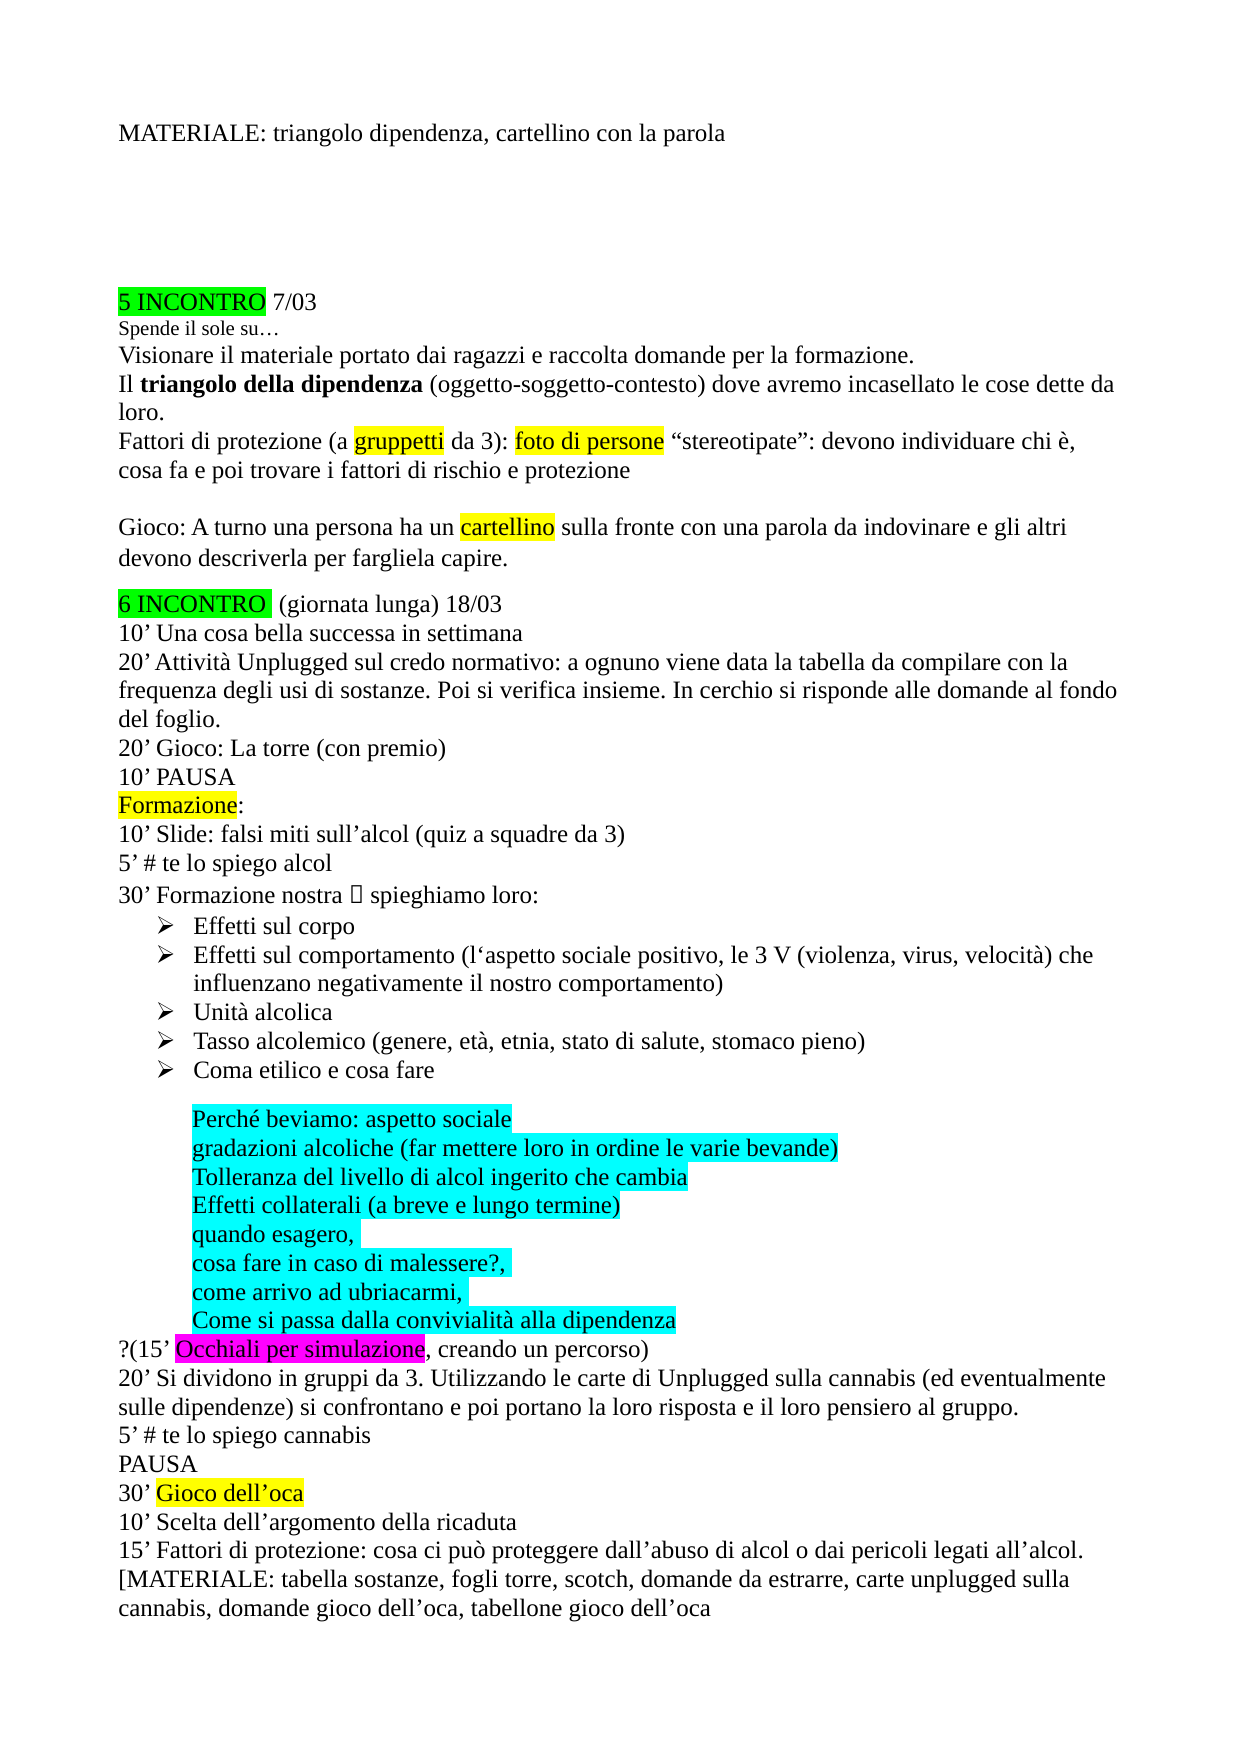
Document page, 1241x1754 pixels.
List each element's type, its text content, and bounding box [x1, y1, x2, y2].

text Come si passa dalla convivialità alla dipendenza [192, 1306, 1122, 1334]
text 15’ Fattori di protezione: cosa ci può proteggere dall’abuso di alcol o dai pericoli legati all’alcol. [118, 1536, 1122, 1564]
list Tasso alcolemico (genere, età, etnia, stato di salute, stomaco pieno) [156, 1026, 1122, 1055]
text ?(15’ Occhiali per simulazione, creando un percorso) [118, 1334, 1122, 1363]
text 10’ Slide: falsi miti sull’alcol (quiz a squadre da 3) [118, 819, 1122, 848]
text 20’ Si dividono in gruppi da 3. Utilizzando le carte di Unplugged sulla cannabis (ed eventualmente sulle dipendenze) si confrontano e poi portano la loro risposta e il loro pensiero al gruppo. [118, 1363, 1122, 1421]
list Unità alcolica [156, 997, 1122, 1026]
text 5’ # te lo spiego alcol [118, 848, 1122, 877]
text 5 INCONTRO 7/03 [118, 287, 1122, 316]
text 6 INCONTRO (giornata lunga) 18/03 [118, 589, 1122, 618]
text 30’ Formazione nostra  spieghiamo loro: [118, 877, 1122, 911]
text [MATERIALE: tabella sostanze, fogli torre, scotch, domande da estrarre, carte unplugged sulla cannabis, domande gioco dell’oca, tabellone gioco dell’oca [118, 1564, 1122, 1622]
text Tolleranza del livello di alcol ingerito che cambia [192, 1162, 1122, 1191]
text Effetti collaterali (a breve e lungo termine) [192, 1191, 1122, 1219]
text gradazioni alcoliche (far mettere loro in ordine le varie bevande) [192, 1133, 1122, 1162]
text Gioco: A turno una persona ha un cartellino sulla fronte con una parola da indovinare e gli altri devono descriverla per fargliela capire. [118, 512, 1122, 571]
text cosa fare in caso di malessere?, [192, 1248, 1122, 1277]
text Il triangolo della dipendenza (oggetto-soggetto-contesto) dove avremo incasellato le cose dette da loro. [118, 369, 1122, 426]
text 30’ Gioco dell’oca [118, 1478, 1122, 1507]
text Fattori di protezione (a gruppetti da 3): foto di persone “stereotipate”: devono individuare chi è, cosa fa e poi trovare i fattori di rischio e protezione [118, 426, 1122, 484]
list Coma etilico e cosa fare [156, 1055, 1122, 1083]
text come arrivo ad ubriacarmi, [192, 1277, 1122, 1306]
text Visionare il materiale portato dai ragazzi e raccolta domande per la formazione. [118, 340, 1122, 369]
text 10’ Una cosa bella successa in settimana [118, 618, 1122, 647]
text Formazione: [118, 791, 1122, 819]
text 10’ Scelta dell’argomento della ricaduta [118, 1507, 1122, 1536]
list Effetti sul comportamento (l‘aspetto sociale positivo, le 3 V (violenza, virus, velocità) che influenzano negativamente il nostro comportamento) [156, 940, 1122, 997]
text PAUSA [118, 1449, 1122, 1478]
text quando esagero, [192, 1219, 1122, 1248]
text 20’ Gioco: La torre (con premio) [118, 733, 1122, 762]
text 10’ PAUSA [118, 762, 1122, 791]
text 5’ # te lo spiego cannabis [118, 1421, 1122, 1449]
text MATERIALE: triangolo dipendenza, cartellino con la parola [118, 118, 1122, 147]
text 20’ Attività Unplugged sul credo normativo: a ognuno viene data la tabella da compilare con la frequenza degli usi di sostanze. Poi si verifica insieme. In cerchio si risponde alle domande al fondo del foglio. [118, 647, 1122, 733]
text Spende il sole su… [118, 316, 1122, 340]
list Effetti sul corpo [156, 911, 1122, 940]
text Perché beviamo: aspetto sociale [192, 1104, 1122, 1133]
